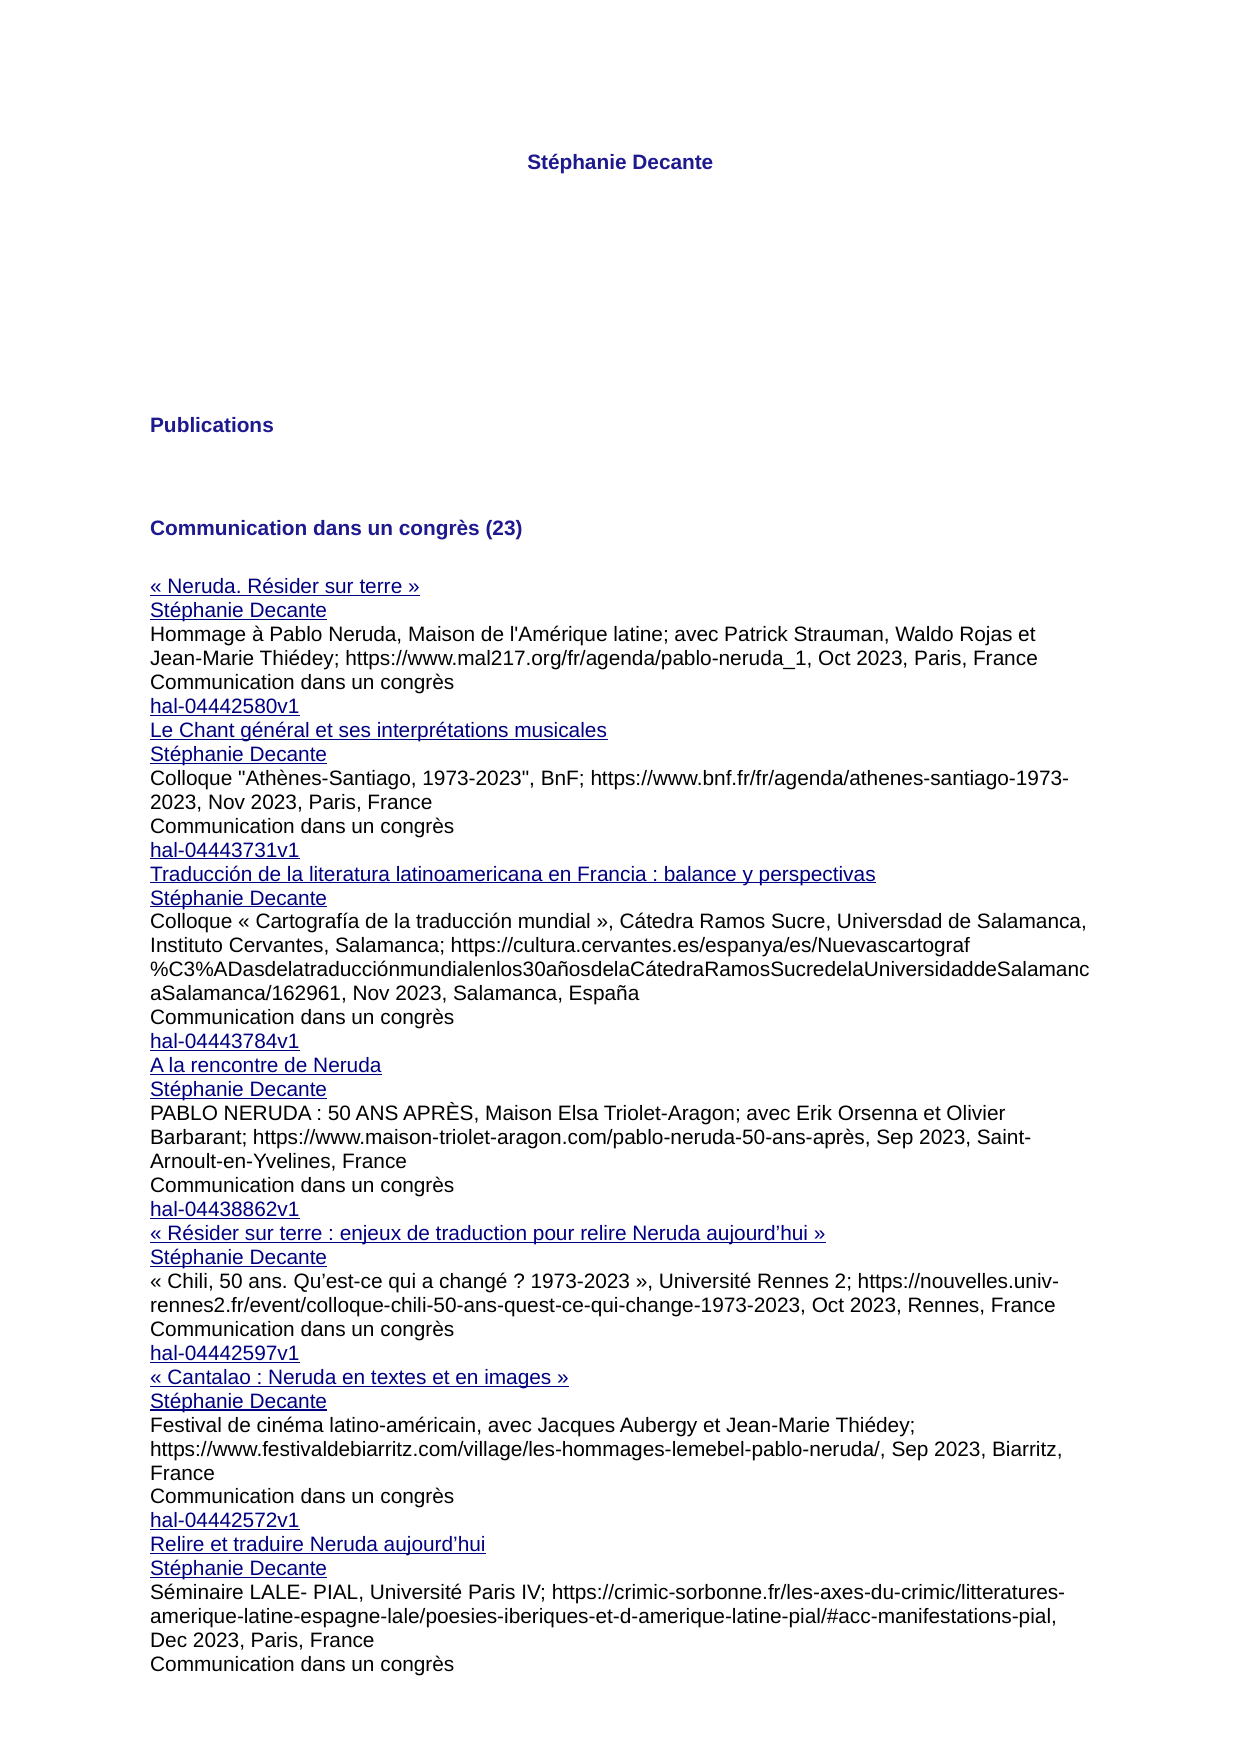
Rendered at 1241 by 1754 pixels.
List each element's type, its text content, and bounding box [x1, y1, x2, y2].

table_cell Traducción de la literatura latinoamericana en Francia : balance y perspectivas Stéphanie Decante Colloque « Cartografía de la traducción mundial », Cátedra Ramos Sucre, Universdad de Salamanca, Instituto Cervantes, Salamanca; https://cultura.cervantes.es/espanya/es/Nuevascartograf%C3%ADasdelatraducciónmundialenlos30añosdelaCátedraRamosSucredelaUniversidaddeSalamancaSalamanca/162961, Nov 2023, Salamanca, España Communication dans un congrès hal-04443784v1 [150, 861, 1090, 1053]
table_cell Le Chant général et ses interprétations musicales Stéphanie Decante Colloque "Athènes-Santiago, 1973-2023", BnF; https://www.bnf.fr/fr/agenda/athenes-santiago-1973-2023, Nov 2023, Paris, France Communication dans un congrès hal-04443731v1 [150, 718, 1090, 861]
subtitle Communication dans un congrès (23) [150, 516, 1090, 539]
subtitle Publications [150, 412, 1090, 436]
table_header « Neruda. Résider sur terre » Stéphanie Decante Hommage à Pablo Neruda, Maison de l'Amérique latine; avec Patrick Strauman, Waldo Rojas et Jean-Marie Thiédey; https://www.mal217.org/fr/agenda/pablo-neruda_1, Oct 2023, Paris, France Communication dans un congrès hal-04442580v1 [150, 574, 1090, 718]
table_cell « Résider sur terre : enjeux de traduction pour relire Neruda aujourd’hui » Stéphanie Decante « Chili, 50 ans. Qu’est-ce qui a changé ? 1973-2023 », Université Rennes 2; https://nouvelles.univ-rennes2.fr/event/colloque-chili-50-ans-quest-ce-qui-change-1973-2023, Oct 2023, Rennes, France Communication dans un congrès hal-04442597v1 [150, 1221, 1090, 1364]
table_cell Relire et traduire Neruda aujourd’hui Stéphanie Decante Séminaire LALE- PIAL, Université Paris IV; https://crimic-sorbonne.fr/les-axes-du-crimic/litteratures-amerique-latine-espagne-lale/poesies-iberiques-et-d-amerique-latine-pial/#acc-manifestations-pial, Dec 2023, Paris, France Communication dans un congrès [150, 1532, 1090, 1676]
table_cell « Cantalao : Neruda en textes et en images » Stéphanie Decante Festival de cinéma latino-américain, avec Jacques Aubergy et Jean-Marie Thiédey; https://www.festivaldebiarritz.com/village/les-hommages-lemebel-pablo-neruda/, Sep 2023, Biarritz, France Communication dans un congrès hal-04442572v1 [150, 1365, 1090, 1532]
subtitle Stéphanie Decante [150, 150, 1090, 174]
table_cell A la rencontre de Neruda Stéphanie Decante PABLO NERUDA : 50 ANS APRÈS, Maison Elsa Triolet-Aragon; avec Erik Orsenna et Olivier Barbarant; https://www.maison-triolet-aragon.com/pablo-neruda-50-ans-après, Sep 2023, Saint-Arnoult-en-Yvelines, France Communication dans un congrès hal-04438862v1 [150, 1053, 1090, 1221]
